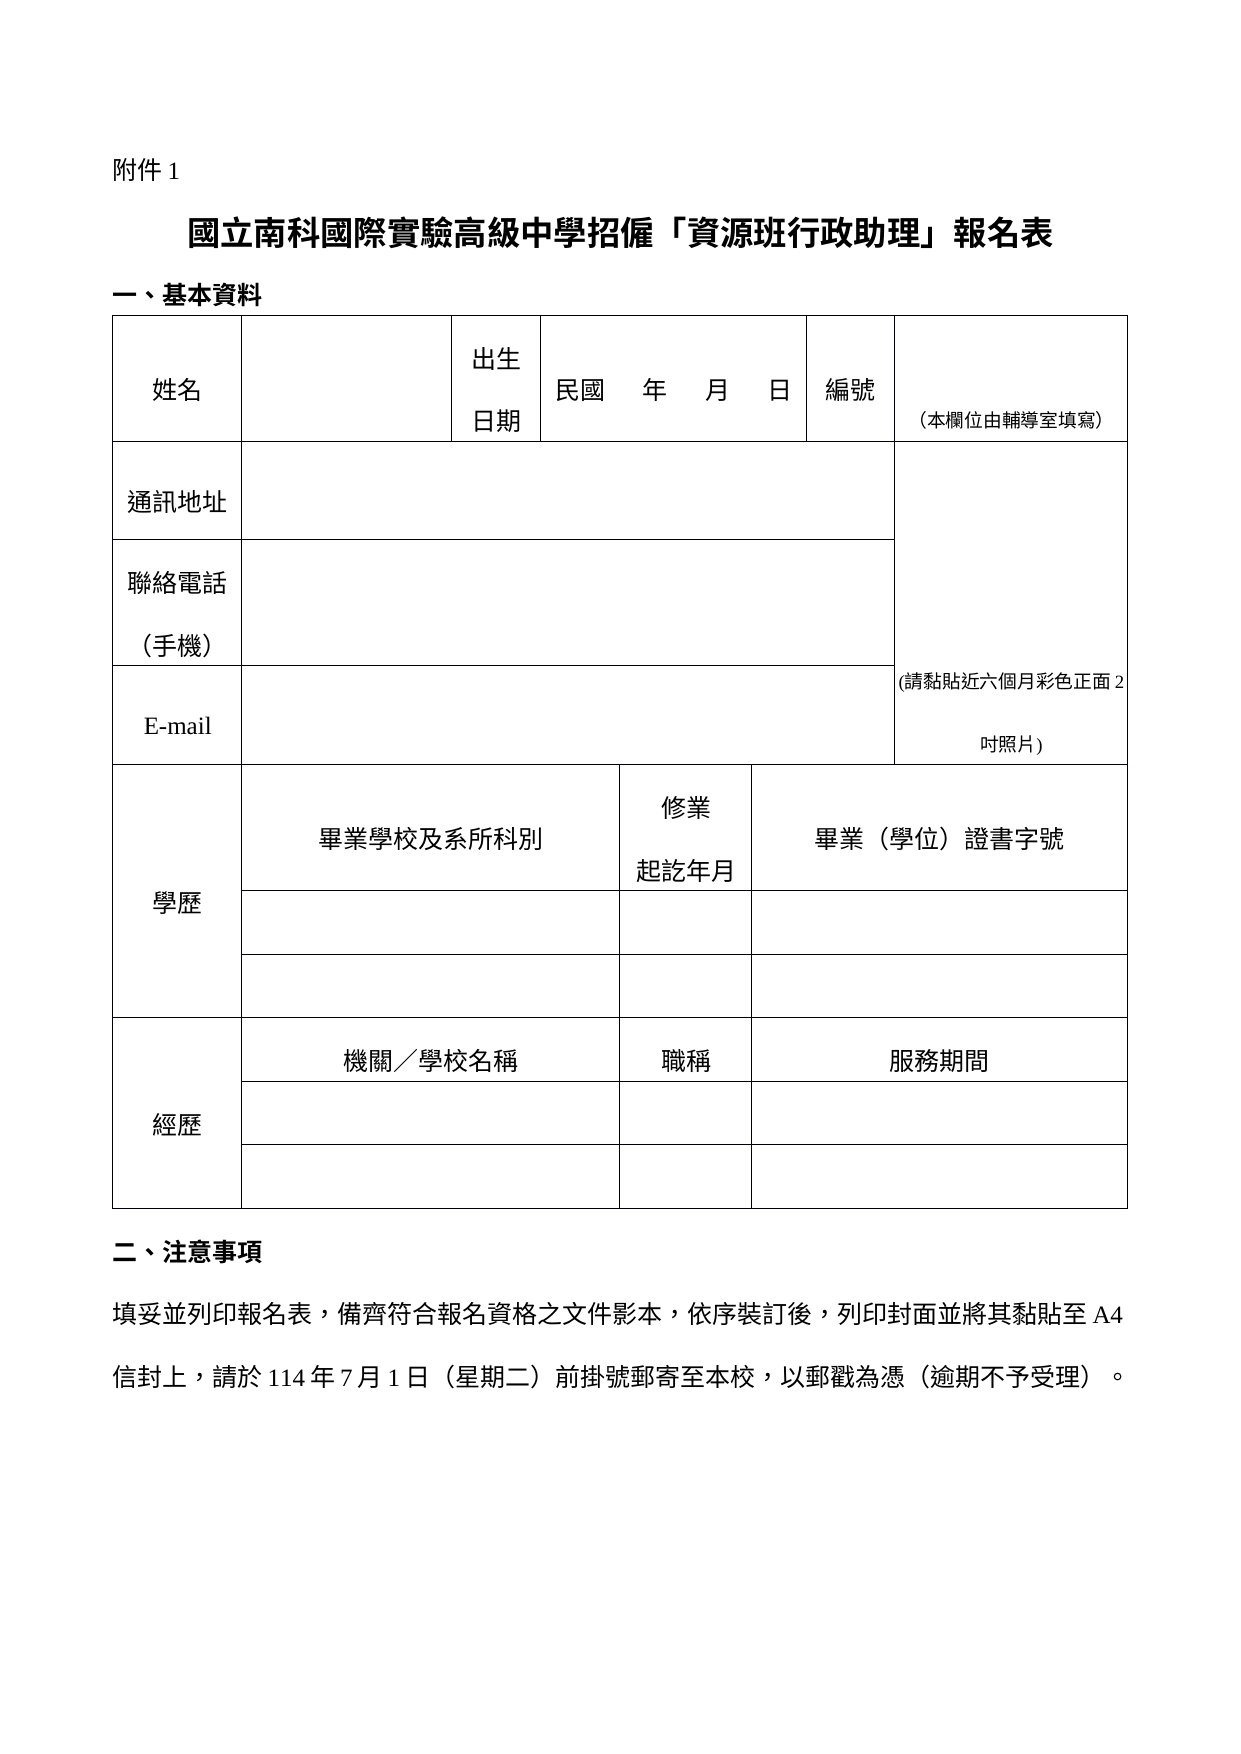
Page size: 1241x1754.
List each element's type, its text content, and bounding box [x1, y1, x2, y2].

table_cell [242, 1145, 619, 1208]
table_cell 職稱 [620, 1018, 751, 1081]
table_header [242, 316, 451, 441]
table_cell [752, 955, 1127, 1017]
table_cell [752, 1082, 1127, 1144]
table_header （本欄位由輔導室填寫） [895, 316, 1127, 441]
table_cell 機關／學校名稱 [242, 1018, 619, 1081]
text 國立南科國際實驗高級中學招僱「資源班行政助理」報名表 [112, 189, 1128, 252]
table_cell [242, 540, 894, 665]
table_cell 學歷 [113, 765, 241, 1017]
table_cell 修業 起訖年月 [620, 765, 751, 890]
table_header 編號 [807, 316, 894, 441]
text 二、注意事項 [112, 1209, 1128, 1271]
table_header 民國 年 月 日 [541, 316, 806, 441]
table_cell 畢業學校及系所科別 [242, 765, 619, 890]
table_cell [242, 1082, 619, 1144]
text 附件1 [112, 127, 1128, 189]
table_cell [242, 666, 894, 764]
table_header 姓名 [113, 316, 241, 441]
table_cell E-mail [113, 666, 241, 764]
text 一、基本資料 [112, 252, 1128, 314]
table_cell 通訊地址 [113, 442, 241, 539]
table_cell 經歷 [113, 1018, 241, 1208]
table_cell (請黏貼近六個月彩色正面2吋照片) [895, 442, 1127, 764]
table_cell [242, 891, 619, 954]
table_cell 聯絡電話 （手機） [113, 540, 241, 665]
table_cell [752, 891, 1127, 954]
table_cell 畢業（學位）證書字號 [752, 765, 1127, 890]
table_cell 服務期間 [752, 1018, 1127, 1081]
table_cell [620, 955, 751, 1017]
table_cell [620, 1082, 751, 1144]
table_cell [242, 442, 894, 539]
table_cell [620, 891, 751, 954]
text 填妥並列印報名表，備齊符合報名資格之文件影本，依序裝訂後，列印封面並將其黏貼至A4信封上，請於114年7月1日（星期二）前掛號郵寄至本校，以郵戳為憑（逾期不予受理）。 [112, 1271, 1128, 1396]
table_cell [620, 1145, 751, 1208]
table_header 出生日期 [452, 316, 540, 441]
table_cell [242, 955, 619, 1017]
table_cell [752, 1145, 1127, 1208]
